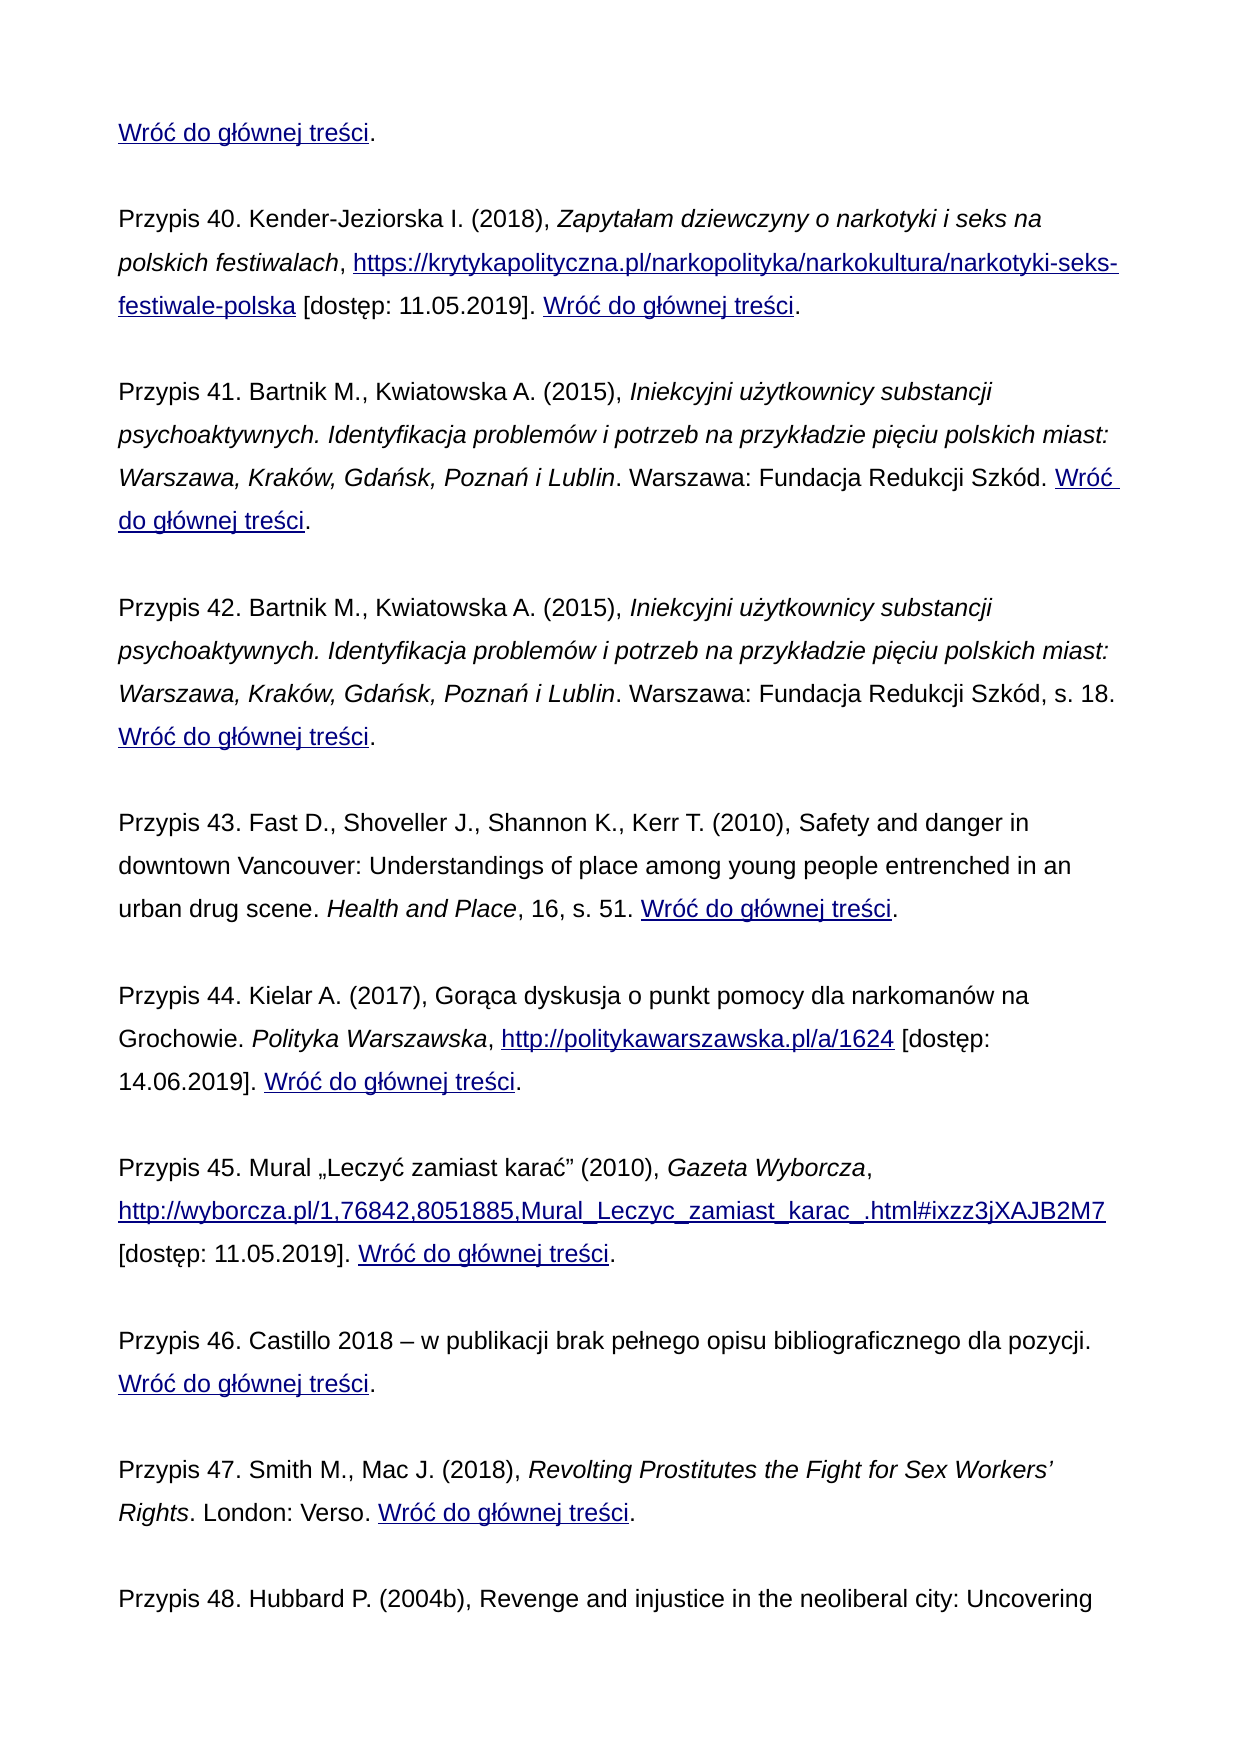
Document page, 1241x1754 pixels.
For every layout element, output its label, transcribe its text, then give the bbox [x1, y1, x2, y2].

text Przypis 45. Mural „Leczyć zamiast karać” (2010), Gazeta Wyborcza, http://wyborcza.pl/1,76842,8051885,Mural_Leczyc_zamiast_karac_.html#ixzz3jXAJB2M7 [dostęp: 11.05.2019]. Wróć do głównej treści. [118, 1153, 1122, 1268]
text Przypis 41. Bartnik M., Kwiatowska A. (2015), Iniekcyjni użytkownicy substancji psychoaktywnych. Identyfikacja problemów i potrzeb na przykładzie pięciu polskich miast: Warszawa, Kraków, Gdańsk, Poznań i Lublin. Warszawa: Fundacja Redukcji Szkód. Wróć do głównej treści. [118, 377, 1122, 535]
text Przypis 47. Smith M., Mac J. (2018), Revolting Prostitutes the Fight for Sex Workers’ Rights. London: Verso. Wróć do głównej treści. [118, 1455, 1122, 1527]
text Wróć do głównej treści. [118, 118, 1122, 147]
text Przypis 46. Castillo 2018 – w publikacji brak pełnego opisu bibliograficznego dla pozycji. Wróć do głównej treści. [118, 1326, 1122, 1397]
text Przypis 43. Fast D., Shoveller J., Shannon K., Kerr T. (2010), Safety and danger in downtown Vancouver: Understandings of place among young people entrenched in an urban drug scene. Health and Place, 16, s. 51. Wróć do głównej treści. [118, 808, 1122, 923]
text Przypis 40. Kender-Jeziorska I. (2018), Zapytałam dziewczyny o narkotyki i seks na polskich festiwalach, https://krytykapolityczna.pl/narkopolityka/narkokultura/narkotyki-seks-festiwale-polska [dostęp: 11.05.2019]. Wróć do głównej treści. [118, 204, 1122, 319]
text Przypis 42. Bartnik M., Kwiatowska A. (2015), Iniekcyjni użytkownicy substancji psychoaktywnych. Identyfikacja problemów i potrzeb na przykładzie pięciu polskich miast: Warszawa, Kraków, Gdańsk, Poznań i Lublin. Warszawa: Fundacja Redukcji Szkód, s. 18. Wróć do głównej treści. [118, 592, 1122, 751]
text Przypis 44. Kielar A. (2017), Gorąca dyskusja o punkt pomocy dla narkomanów na Grochowie. Polityka Warszawska, http://politykawarszawska.pl/a/1624 [dostęp: 14.06.2019]. Wróć do głównej treści. [118, 981, 1122, 1096]
text Przypis 48. Hubbard P. (2004b), Revenge and injustice in the neoliberal city: Uncovering [118, 1584, 1122, 1613]
